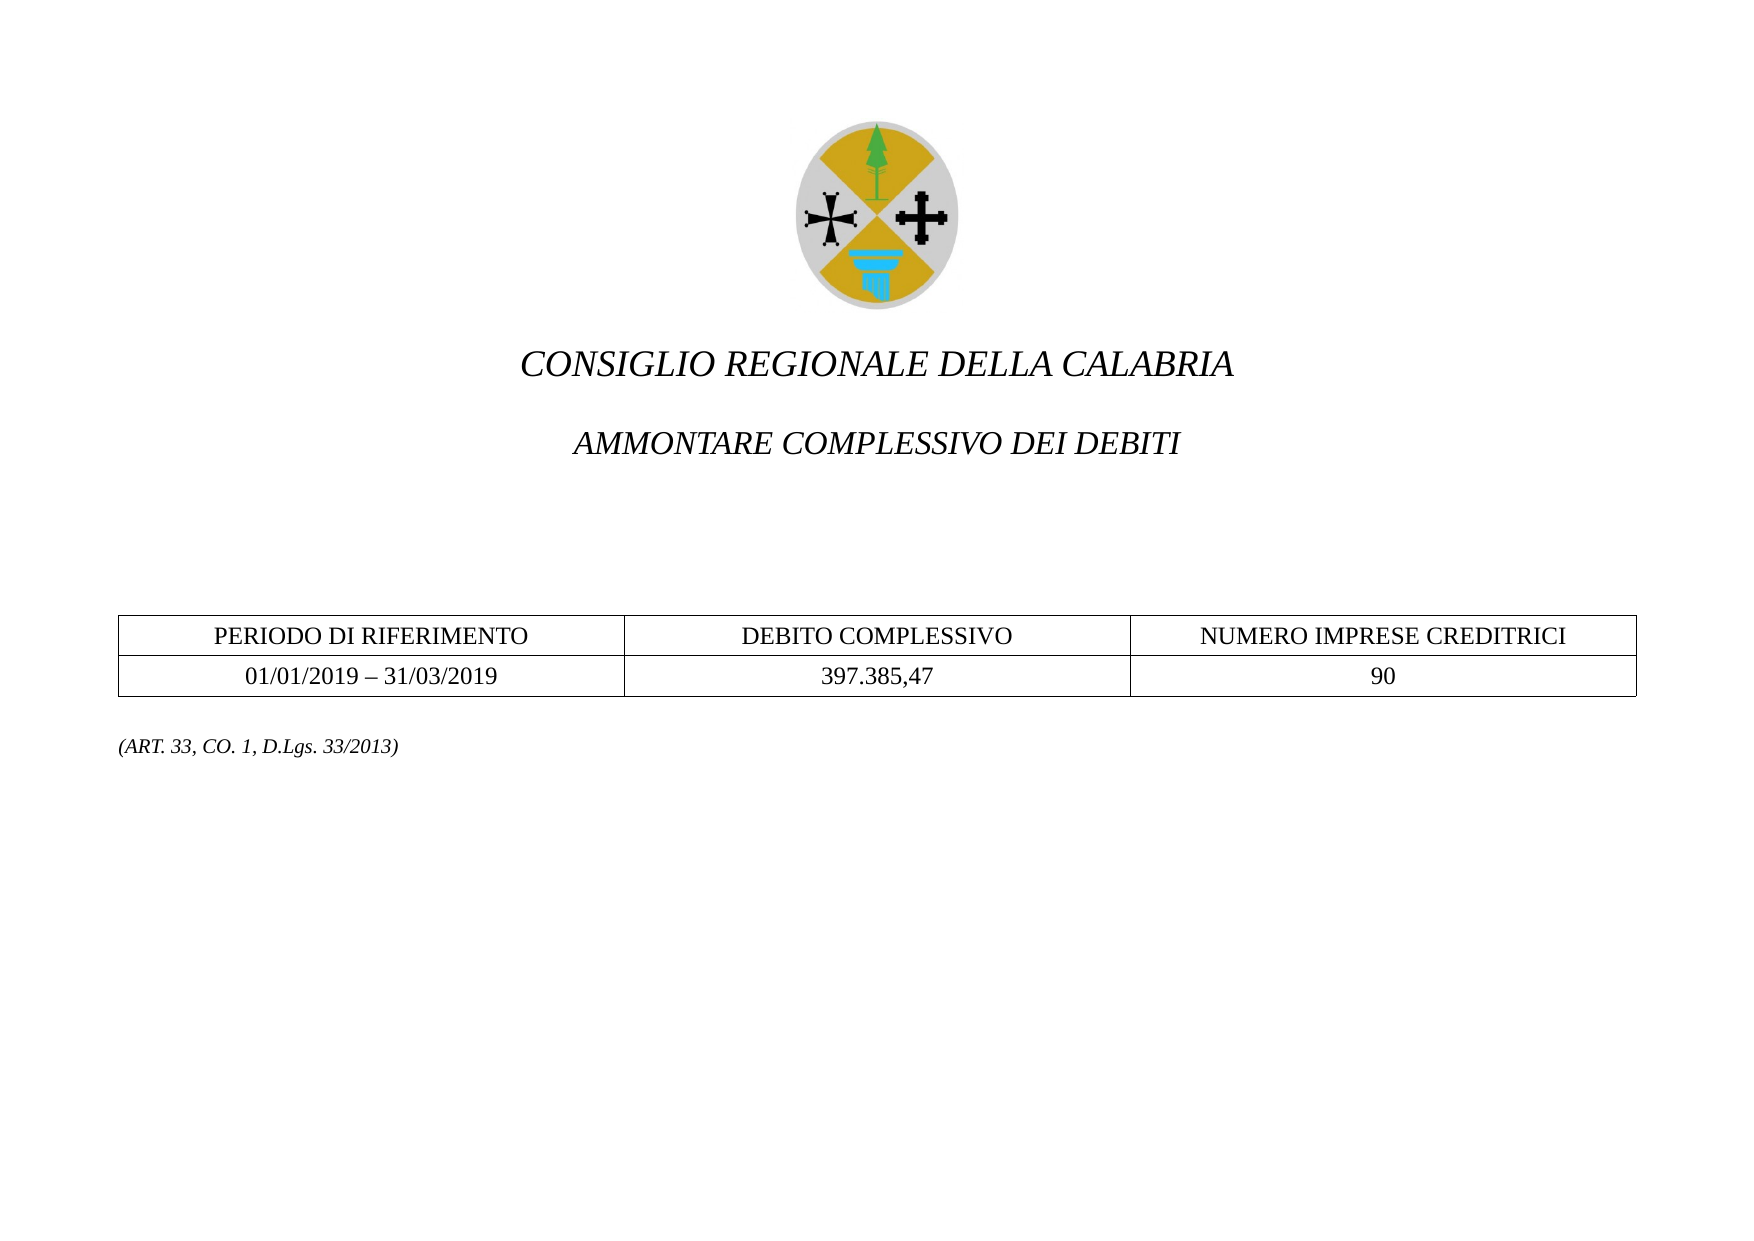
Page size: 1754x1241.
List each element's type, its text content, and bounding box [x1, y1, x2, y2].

table_header NUMERO IMPRESE CREDITRICI [1131, 616, 1636, 655]
text AMMONTARE COMPLESSIVO DEI DEBITI [118, 423, 1636, 462]
table_cell 397.385,47 [625, 656, 1130, 696]
table_cell 90 [1131, 656, 1636, 696]
picture [790, 118, 964, 313]
text (ART. 33, CO. 1, D.Lgs. 33/2013) [118, 734, 1636, 758]
table_header PERIODO DI RIFERIMENTO [119, 616, 624, 655]
text CONSIGLIO REGIONALE DELLA CALABRIA [118, 342, 1636, 385]
table_cell 01/01/2019 – 31/03/2019 [119, 656, 624, 696]
table_header DEBITO COMPLESSIVO [625, 616, 1130, 655]
